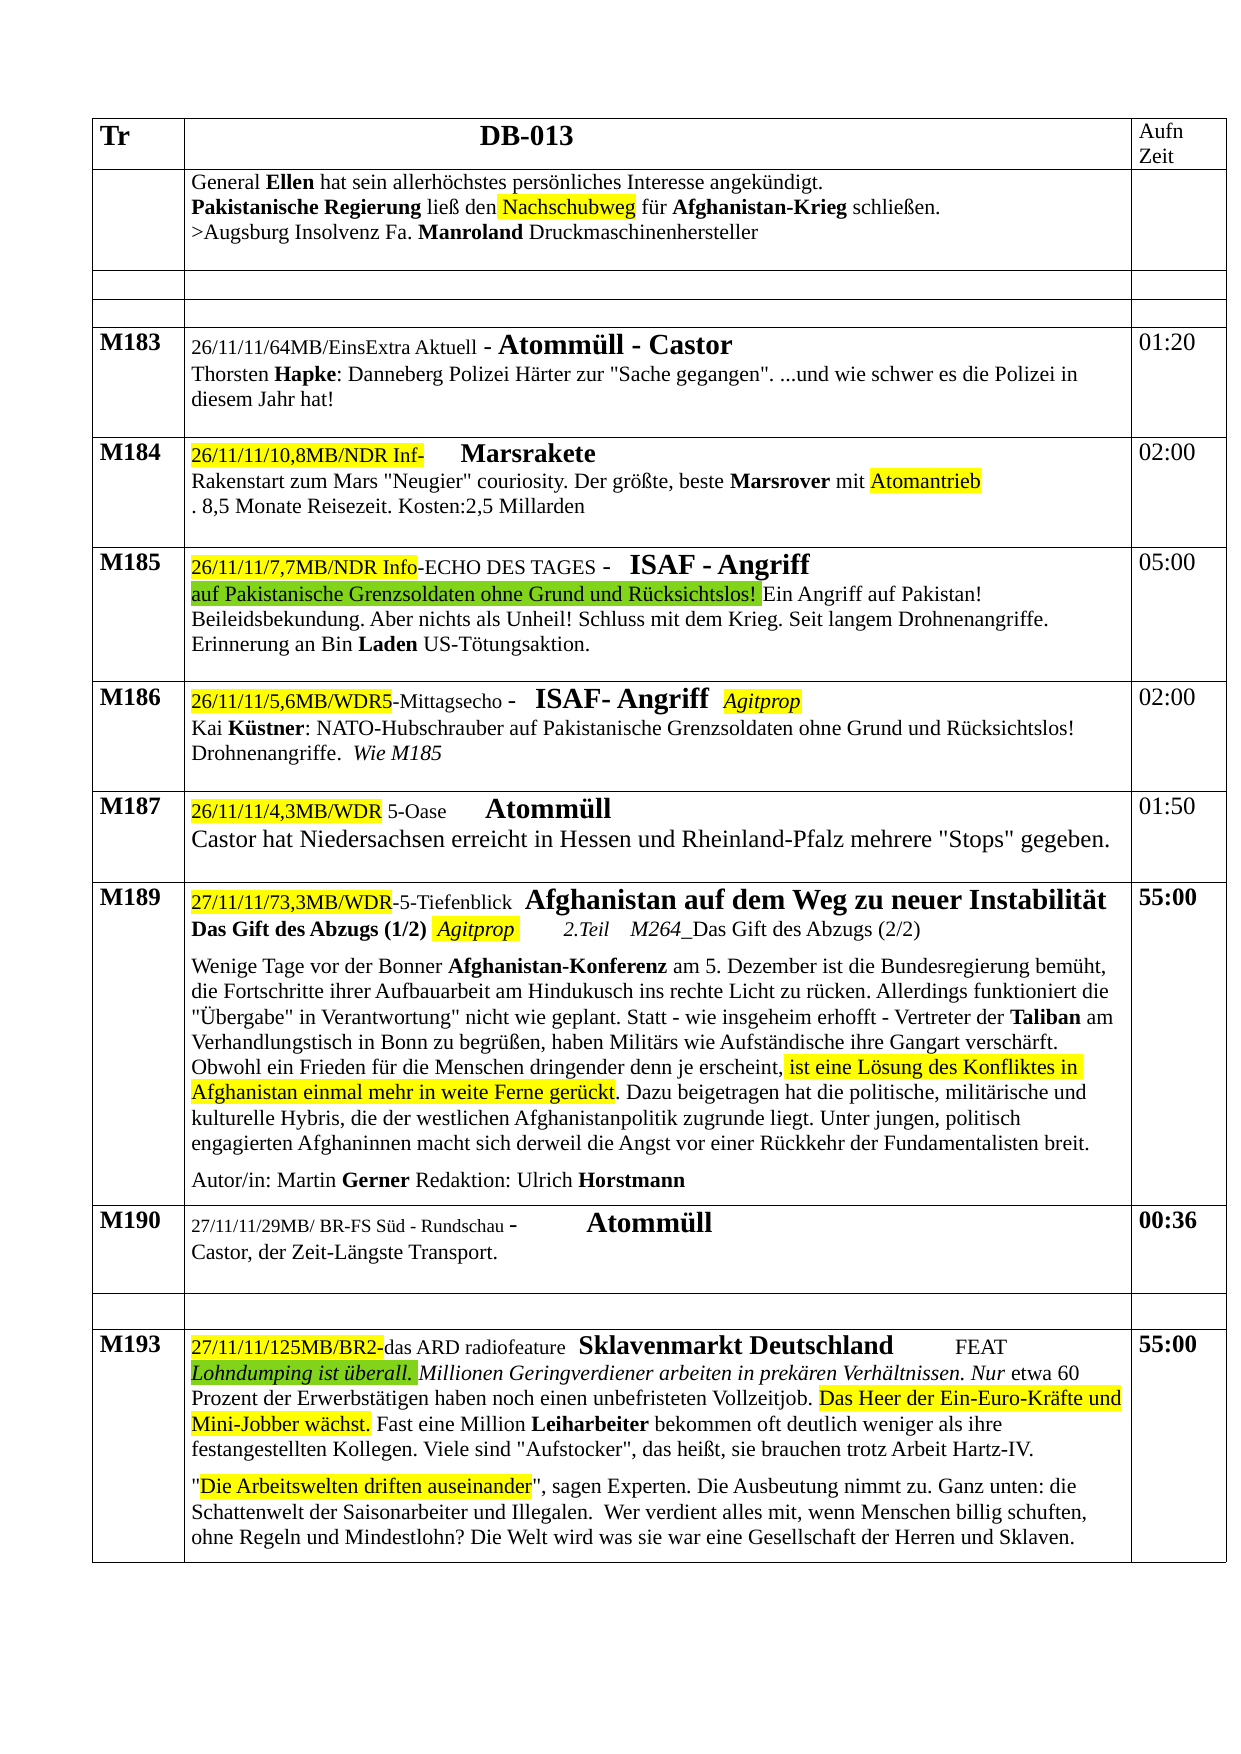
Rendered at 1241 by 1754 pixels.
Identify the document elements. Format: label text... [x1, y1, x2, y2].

table_cell [1132, 271, 1226, 298]
table_cell 55:00 [1132, 883, 1226, 1205]
table_cell M186 [93, 682, 184, 791]
table_header Aufn Zeit [1132, 119, 1226, 169]
table_cell [93, 300, 184, 327]
table_cell 27/11/11/73,3MB/WDR-5-Tiefenblick Afghanistan auf dem Weg zu neuer Instabilität Das Gift des Abzugs (1/2) Agitprop 2.Teil M264_Das Gift des Abzugs (2/2) Wenige Tage vor der Bonner Afghanistan-Konferenz am 5. Dezember ist die Bundesregierung bemüht, die Fortschritte ihrer Aufbauarbeit am Hindukusch ins rechte Licht zu rücken. Allerdings funktioniert die "Übergabe" in Verantwortung" nicht wie geplant. Statt - wie insgeheim erhofft - Vertreter der Taliban am Verhandlungstisch in Bonn zu begrüßen, haben Militärs wie Aufständische ihre Gangart verschärft. Obwohl ein Frieden für die Menschen dringender denn je erscheint, ist eine Lösung des Konfliktes in Afghanistan einmal mehr in weite Ferne gerückt. Dazu beigetragen hat die politische, militärische und kulturelle Hybris, die der westlichen Afghanistanpolitik zugrunde liegt. Unter jungen, politisch engagierten Afghaninnen macht sich derweil die Angst vor einer Rückkehr der Fundamentalisten breit. Autor/in: Martin Gerner Redaktion: Ulrich Horstmann [185, 883, 1131, 1205]
table_cell M184 [93, 438, 184, 547]
table_cell 27/11/11/29MB/ BR-FS Süd - Rundschau - Atommüll Castor, der Zeit-Längste Transport. [185, 1206, 1131, 1293]
table_cell 26/11/11/64MB/EinsExtra Aktuell - Atommüll - Castor Thorsten Hapke: Danneberg Polizei Härter zur "Sache gegangen". ...und wie schwer es die Polizei in diesem Jahr hat! [185, 328, 1131, 437]
table_cell 55:00 [1132, 1330, 1226, 1562]
table_cell M193 [93, 1330, 184, 1562]
table_cell 26/11/11/10,8MB/NDR Inf- Marsrakete Rakenstart zum Mars "Neugier" couriosity. Der größte, beste Marsrover mit Atomantrieb . 8,5 Monate Reisezeit. Kosten:2,5 Millarden [185, 438, 1131, 547]
table_cell 26/11/11/7,7MB/NDR Info-ECHO DES TAGES - ISAF - Angriff auf Pakistanische Grenzsoldaten ohne Grund und Rücksichtslos! Ein Angriff auf Pakistan! Beileidsbekundung. Aber nichts als Unheil! Schluss mit dem Krieg. Seit langem Drohnenangriffe. Erinnerung an Bin Laden US-Tötungsaktion. [185, 548, 1131, 681]
table_cell M183 [93, 328, 184, 437]
table_cell 26/11/11/4,3MB/WDR 5-Oase Atommüll Castor hat Niedersachsen erreicht in Hessen und Rheinland-Pfalz mehrere "Stops" gegeben. [185, 792, 1131, 882]
table_cell [1132, 1294, 1226, 1329]
table_cell [93, 170, 184, 269]
table_cell 27/11/11/125MB/BR2-das ARD radiofeature Sklavenmarkt Deutschland FEAT Lohndumping ist überall. Millionen Geringverdiener arbeiten in prekären Verhältnissen. Nur etwa 60 Prozent der Erwerbstätigen haben noch einen unbefristeten Vollzeitjob. Das Heer der Ein-Euro-Kräfte und Mini-Jobber wächst. Fast eine Million Leiharbeiter bekommen oft deutlich weniger als ihre festangestellten Kollegen. Viele sind "Aufstocker", das heißt, sie brauchen trotz Arbeit Hartz-IV. "Die Arbeitswelten driften auseinander", sagen Experten. Die Ausbeutung nimmt zu. Ganz unten: die Schattenwelt der Saisonarbeiter und Illegalen. Wer verdient alles mit, wenn Menschen billig schuften, ohne Regeln und Mindestlohn? Die Welt wird was sie war eine Gesellschaft der Herren und Sklaven. [185, 1330, 1131, 1562]
table_cell [185, 300, 1131, 327]
table_cell M187 [93, 792, 184, 882]
table_header Tr [93, 119, 184, 169]
table_cell [93, 1294, 184, 1329]
table_cell 00:36 [1132, 1206, 1226, 1293]
table_cell [185, 1294, 1131, 1329]
table_cell M189 [93, 883, 184, 1205]
table_header DB-013 [185, 119, 1131, 169]
table_cell [185, 271, 1131, 298]
table_cell 05:00 [1132, 548, 1226, 681]
table_cell [93, 271, 184, 298]
table_cell M185 [93, 548, 184, 681]
table_cell 26/11/11/5,6MB/WDR5-Mittagsecho - ISAF- Angriff Agitprop Kai Küstner: NATO-Hubschrauber auf Pakistanische Grenzsoldaten ohne Grund und Rücksichtslos! Drohnenangriffe. Wie M185 [185, 682, 1131, 791]
table_cell 01:50 [1132, 792, 1226, 882]
table_cell 01:20 [1132, 328, 1226, 437]
table_cell [1132, 170, 1226, 269]
table_cell General Ellen hat sein allerhöchstes persönliches Interesse angekündigt. Pakistanische Regierung ließ den Nachschubweg für Afghanistan-Krieg schließen. >Augsburg Insolvenz Fa. Manroland Druckmaschinenhersteller [185, 170, 1131, 269]
table_cell 02:00 [1132, 438, 1226, 547]
table_cell [1132, 300, 1226, 327]
table_cell M190 [93, 1206, 184, 1293]
table_cell 02:00 [1132, 682, 1226, 791]
